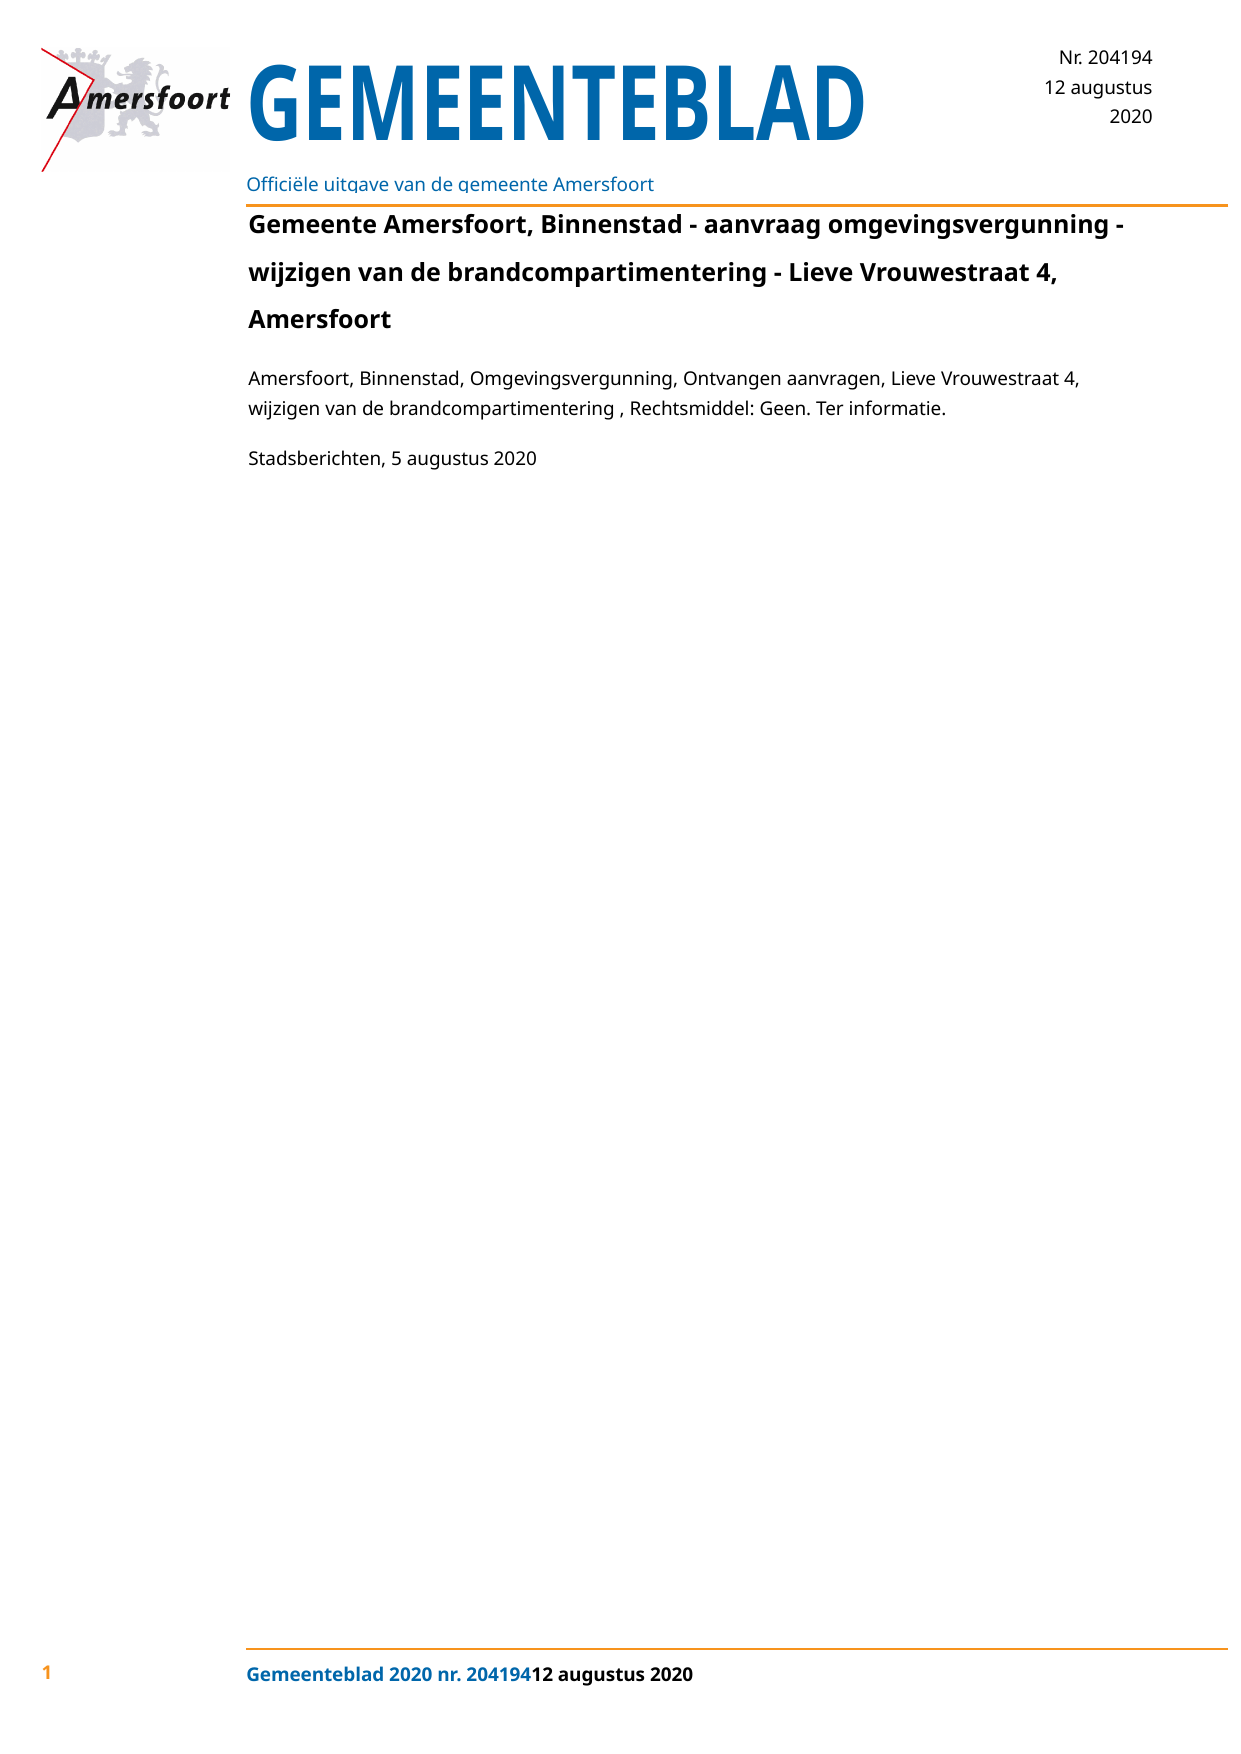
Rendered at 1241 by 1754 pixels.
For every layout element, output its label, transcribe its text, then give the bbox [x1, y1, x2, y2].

picture [41, 47, 231, 172]
text Stadsberichten, 5 augustus 2020 [248, 446, 1152, 471]
text Gemeente Amersfoort, Binnenstad - aanvraag omgevingsvergunning - wijzigen van de brandcompartimentering - Lieve Vrouwestraat 4, Amersfoort [248, 207, 1152, 336]
text Amersfoort, Binnenstad, Omgevingsvergunning, Ontvangen aanvragen, Lieve Vrouwestraat 4, wijzigen van de brandcompartimentering , Rechtsmiddel: Geen. Ter informatie. [248, 366, 1152, 421]
